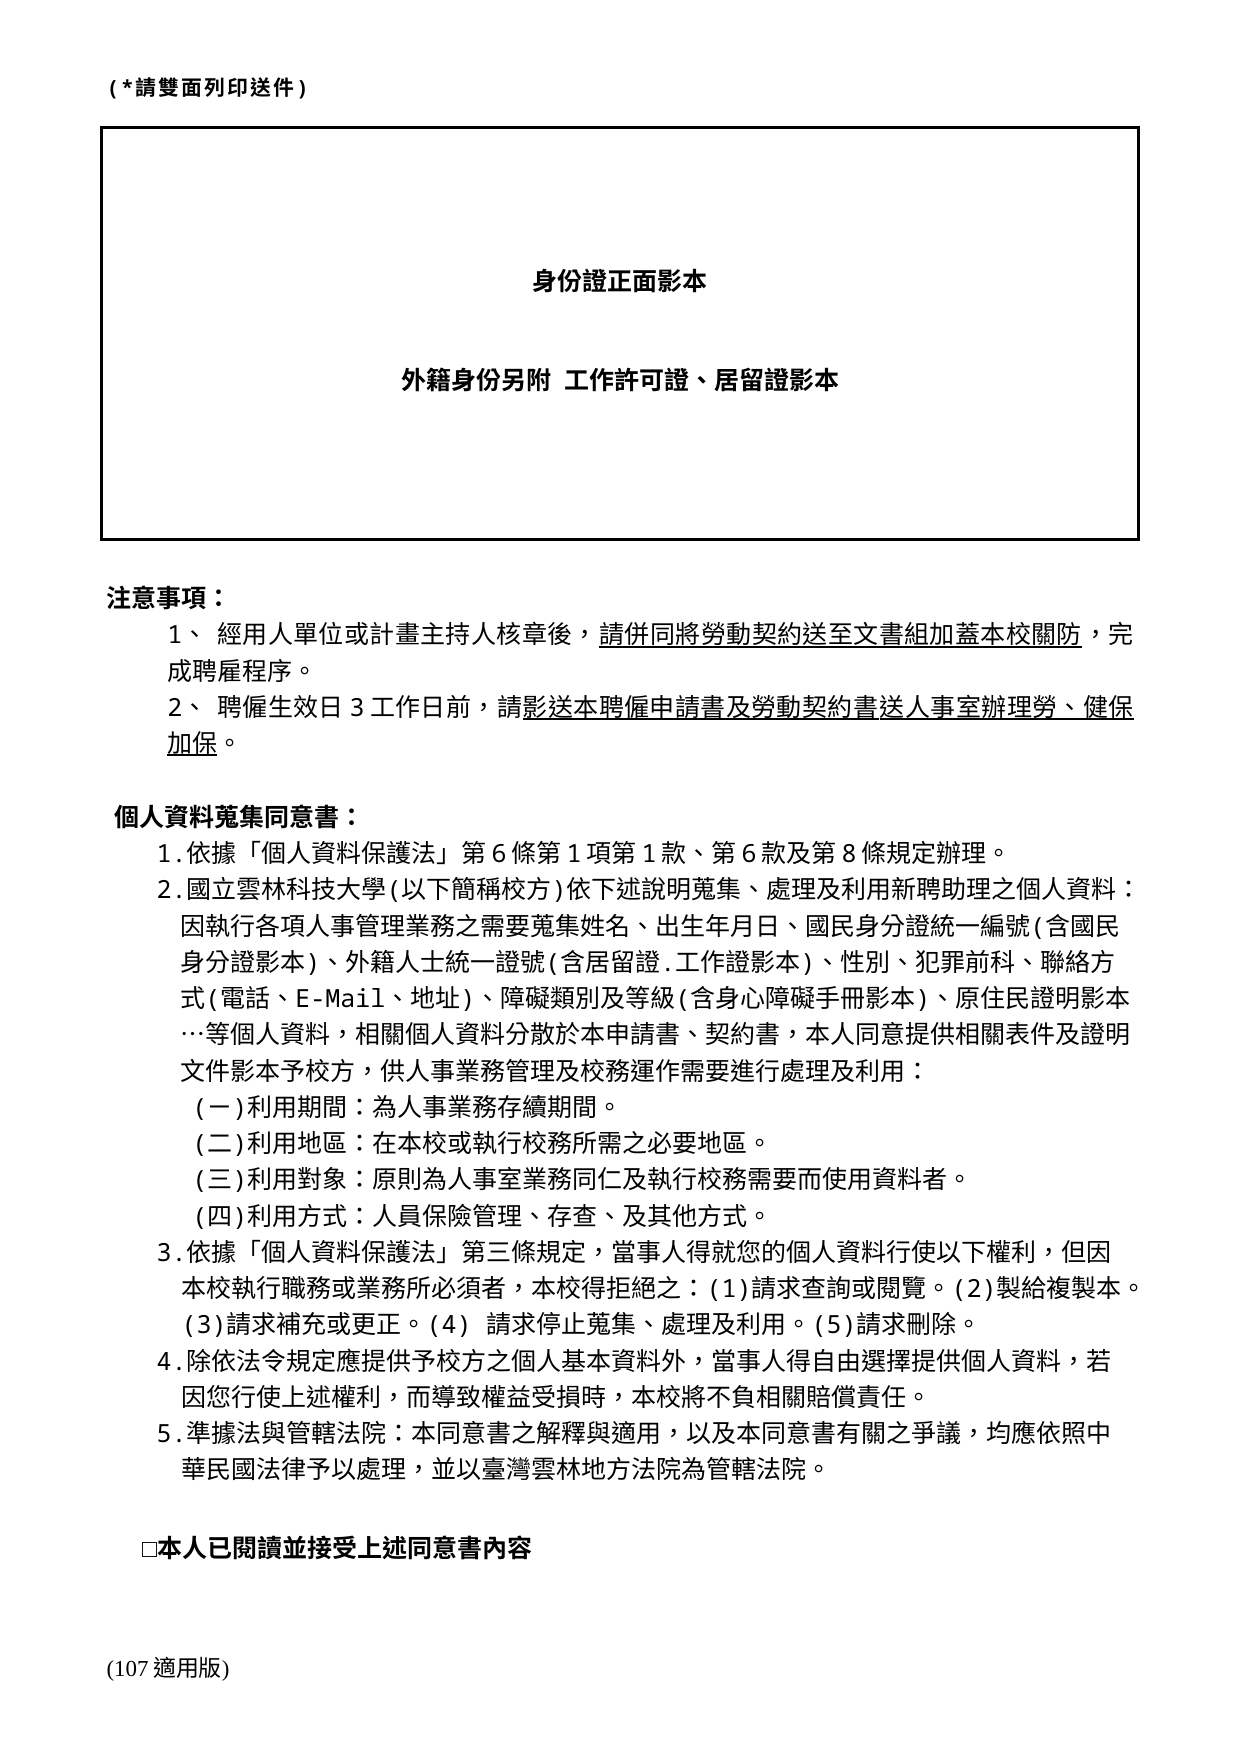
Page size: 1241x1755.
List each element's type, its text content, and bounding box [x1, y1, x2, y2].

text (二)利用地區：在本校或執行校務所需之必要地區。 [192, 1123, 1134, 1160]
text 2.國立雲林科技大學(以下簡稱校方)依下述說明蒐集、處理及利用新聘助理之個人資料： [156, 870, 1134, 906]
text 個人資料蒐集同意書： [114, 797, 1134, 833]
text (ㄧ)利用期間：為人事業務存續期間。 [192, 1087, 1134, 1123]
text 3.依據「個人資料保護法」第三條規定，當事人得就您的個人資料行使以下權利，但因本校執行職務或業務所必須者，本校得拒絕之：(1)請求查詢或閱覽。(2)製給複製本。(3)請求補充或更正。(4) 請求停止蒐集、處理及利用。(5)請求刪除。 [156, 1232, 1134, 1341]
text (四)利用方式：人員保險管理、存查、及其他方式。 [192, 1196, 1134, 1232]
text 因執行各項人事管理業務之需要蒐集姓名、出生年月日、國民身分證統一編號(含國民身分證影本)、外籍人士統一證號(含居留證.工作證影本)、性別、犯罪前科、聯絡方式(電話、E-Mail、地址)、障礙類別及等級(含身心障礙手冊影本)、原住民證明影本…等個人資料，相關個人資料分散於本申請書、契約書，本人同意提供相關表件及證明文件影本予校方，供人事業務管理及校務運作需要進行處理及利用： [180, 906, 1134, 1087]
text 5.準據法與管轄法院：本同意書之解釋與適用，以及本同意書有關之爭議，均應依照中華民國法律予以處理，並以臺灣雲林地方法院為管轄法院。 [156, 1413, 1134, 1486]
text □本人已閱讀並接受上述同意書內容 [142, 1505, 1134, 1567]
text 1.依據「個人資料保護法」第6條第1項第1款、第6款及第8條規定辦理。 [156, 833, 1134, 870]
list 聘僱生效日3工作日前，請影送本聘僱申請書及勞動契約書送人事室辦理勞、健保加保。 [167, 687, 1134, 760]
table_header 身份證正面影本 外籍身份另附 工作許可證、居留證影本 [103, 129, 1137, 538]
text (三)利用對象：原則為人事室業務同仁及執行校務需要而使用資料者。 [192, 1160, 1134, 1196]
list 經用人單位或計畫主持人核章後，請併同將勞動契約送至文書組加蓋本校關防，完成聘雇程序。 [167, 615, 1134, 687]
text 注意事項： [106, 578, 1134, 615]
text 4.除依法令規定應提供予校方之個人基本資料外，當事人得自由選擇提供個人資料，若因您行使上述權利，而導致權益受損時，本校將不負相關賠償責任。 [156, 1341, 1134, 1413]
